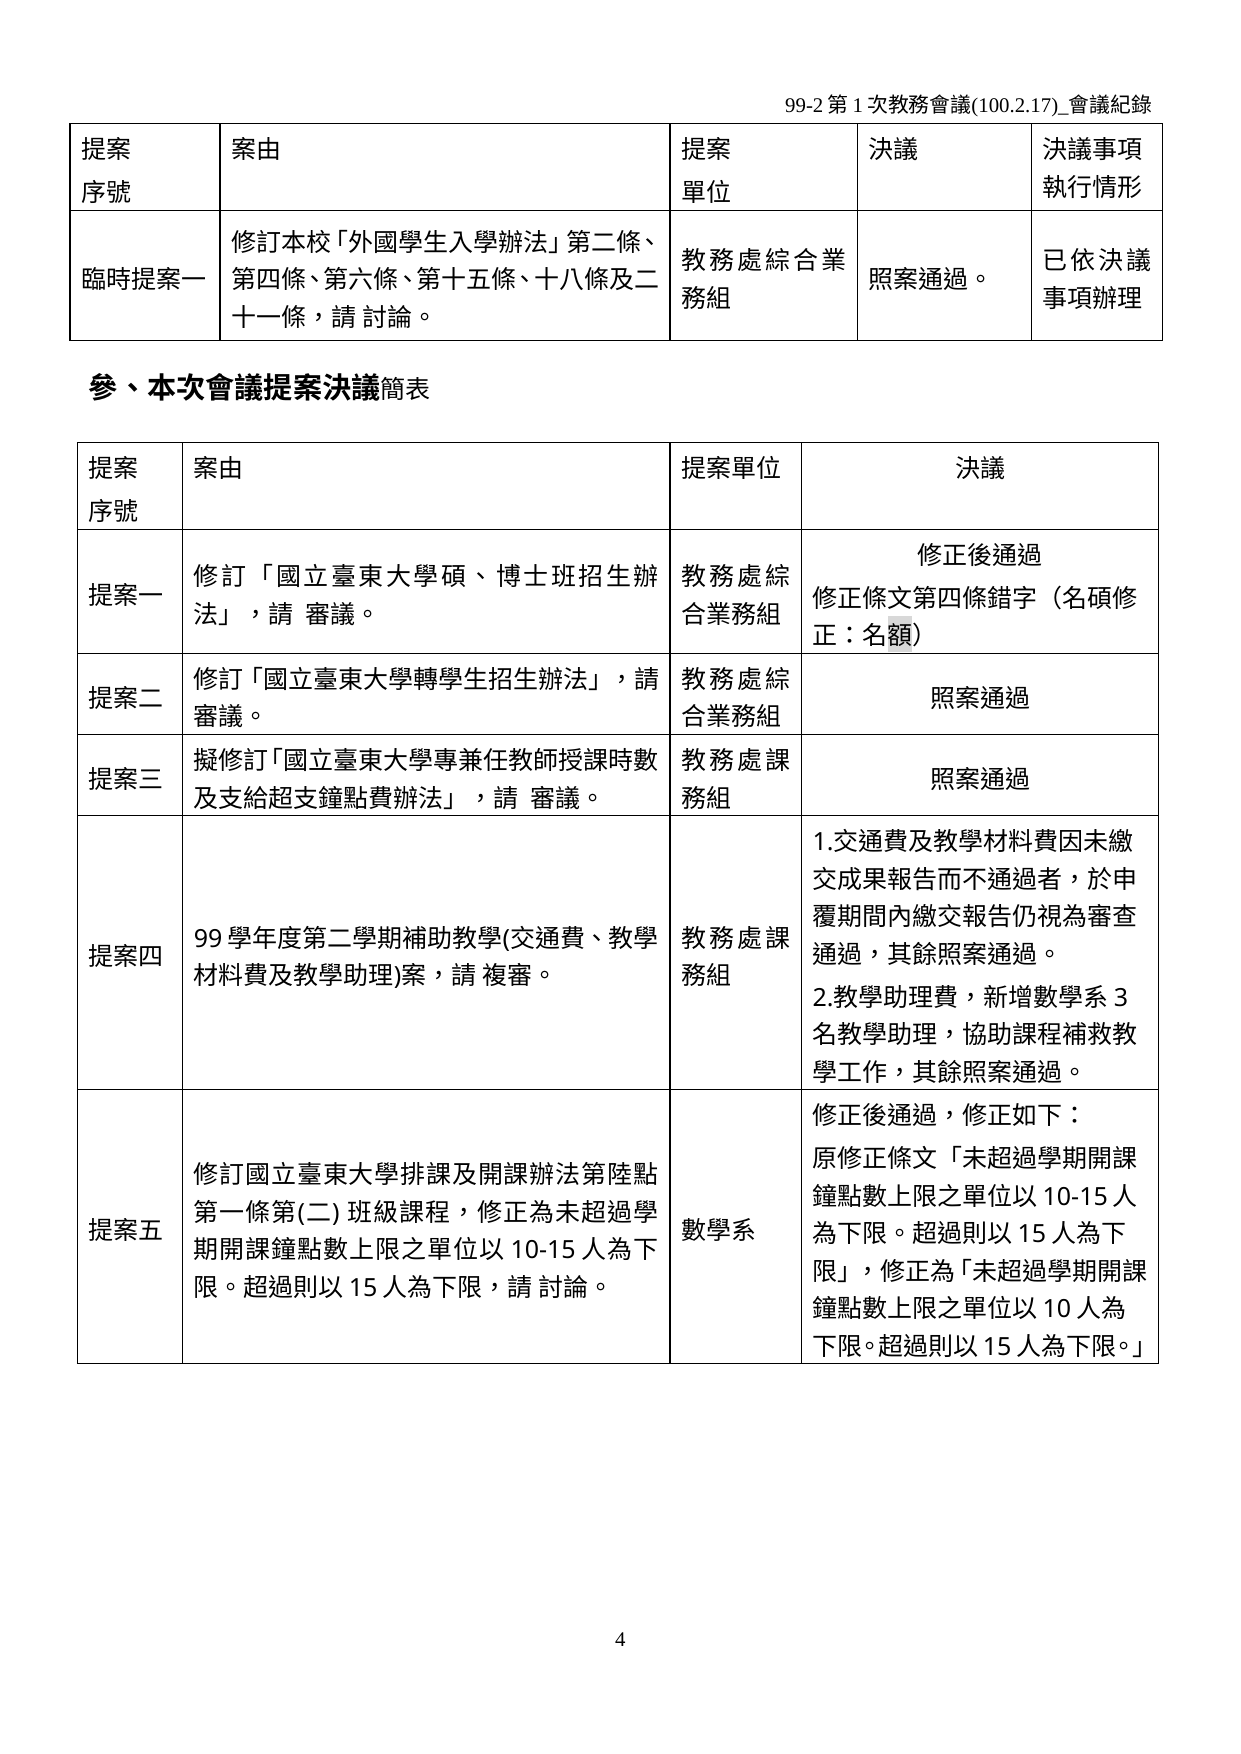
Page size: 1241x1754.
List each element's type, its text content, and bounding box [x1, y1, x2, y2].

table_cell 修訂「國立臺東大學轉學生招生辦法」，請 審議。 [183, 654, 669, 734]
table_cell 照案通過 [802, 735, 1158, 815]
table_cell 教務處綜合業務組 [671, 654, 801, 734]
table_cell 提案二 [78, 654, 182, 734]
table_cell 提案四 [78, 816, 182, 1089]
table_cell 提案三 [78, 735, 182, 815]
table_cell 擬修訂「國立臺東大學專兼任教師授課時數及支給超支鐘點費辦法」，請 審議。 [183, 735, 669, 815]
table_cell 教務處綜合業務組 [671, 530, 801, 652]
table_cell 教務處綜合業務組 [671, 211, 857, 340]
table_header 提案 序號 [71, 124, 219, 209]
table_cell 已依決議事項辦理 [1032, 211, 1162, 340]
table_cell 修訂本校「外國學生入學辦法」第二條、第四條、第六條、第十五條、十八條及二十一條，請 討論。 [221, 211, 669, 340]
table_cell 1.交通費及教學材料費因未繳交成果報告而不通過者，於申覆期間內繳交報告仍視為審查通過，其餘照案通過。 2.教學助理費，新增數學系3名教學助理，協助課程補救教學工作，其餘照案通過。 [802, 816, 1158, 1089]
table_cell 修訂國立臺東大學排課及開課辦法第陸點第一條第(二) 班級課程，修正為未超過學期開課鐘點數上限之單位以10-15人為下限。超過則以15人為下限，請 討論。 [183, 1090, 669, 1363]
text 參、本次會議提案決議簡表 [89, 348, 1152, 423]
table_header 決議事項執行情形 [1032, 124, 1162, 209]
table_cell 99學年度第二學期補助教學(交通費、教學材料費及教學助理)案，請 複審。 [183, 816, 669, 1089]
table_cell 數學系 [671, 1090, 801, 1363]
table_header 決議 [802, 443, 1158, 528]
table_cell 教務處課務組 [671, 816, 801, 1089]
table_header 案由 [221, 124, 669, 209]
table_header 案由 [183, 443, 669, 528]
table_cell 修正後通過，修正如下： 原修正條文「未超過學期開課鐘點數上限之單位以10-15人為下限。超過則以15人為下限」，修正為「未超過學期開課鐘點數上限之單位以10人為下限。超過則以15人為下限。」 [802, 1090, 1158, 1363]
table_header 決議 [858, 124, 1031, 209]
table_cell 照案通過 [802, 654, 1158, 734]
table_header 提案單位 [671, 443, 801, 528]
table_cell 教務處課務組 [671, 735, 801, 815]
table_cell 提案五 [78, 1090, 182, 1363]
table_cell 照案通過。 [858, 211, 1031, 340]
table_header 提案 單位 [671, 124, 857, 209]
table_cell 臨時提案一 [71, 211, 219, 340]
table_cell 提案一 [78, 530, 182, 652]
table_cell 修正後通過 修正條文第四條錯字（名碩修正：名額） [802, 530, 1158, 652]
table_cell 修訂「國立臺東大學碩、博士班招生辦法」，請 審議。 [183, 530, 669, 652]
table_header 提案 序號 [78, 443, 182, 528]
